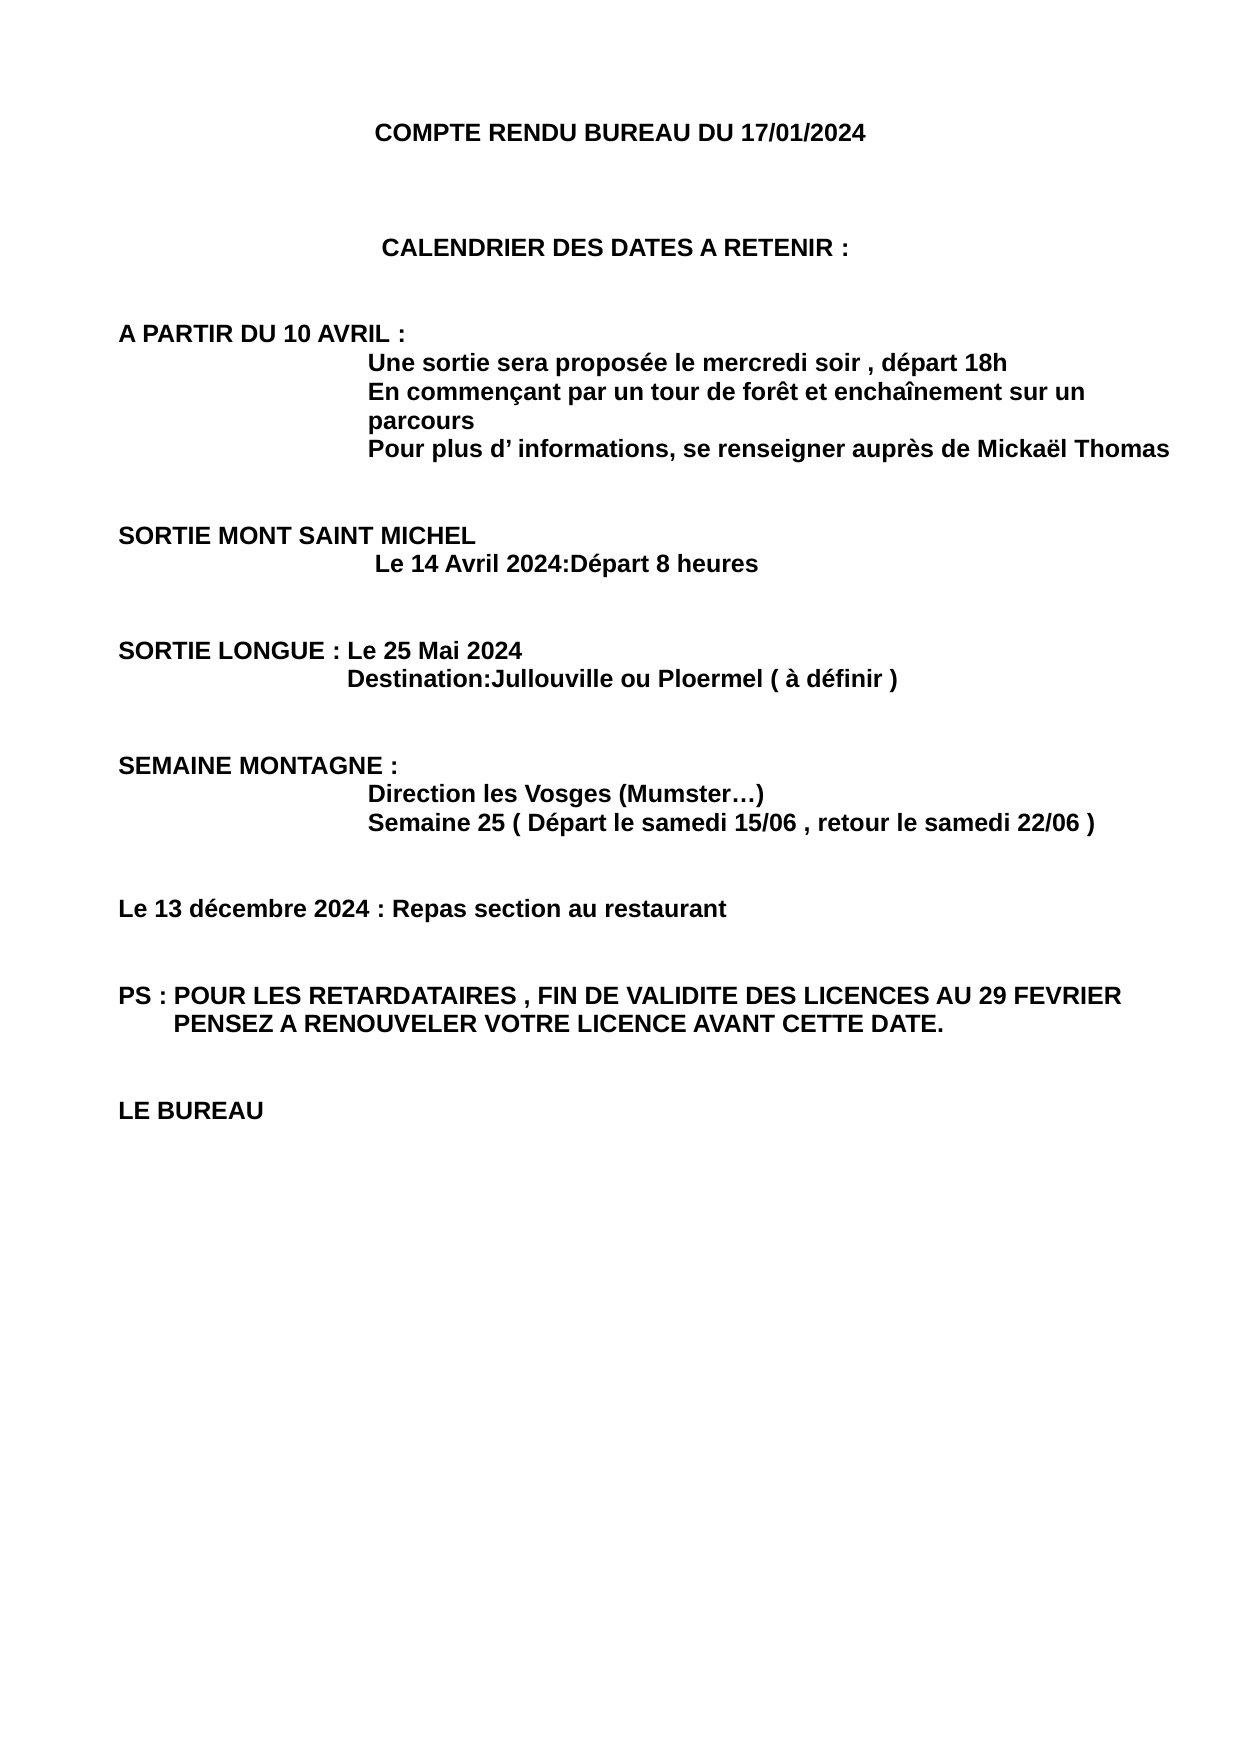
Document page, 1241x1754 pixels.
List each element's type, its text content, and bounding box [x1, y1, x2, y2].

text SEMAINE MONTAGNE : [118, 751, 1122, 779]
text LE BUREAU [118, 1096, 1122, 1124]
text Le 13 décembre 2024 : Repas section au restaurant [118, 894, 1122, 923]
text Une sortie sera proposée le mercredi soir , départ 18h [118, 348, 1122, 377]
text Destination:Jullouville ou Ploermel ( à définir ) [118, 664, 1122, 693]
text En commençant par un tour de forêt et enchaînement sur un parcours [118, 377, 1122, 434]
text PS : POUR LES RETARDATAIRES , FIN DE VALIDITE DES LICENCES AU 29 FEVRIER [118, 981, 1187, 1009]
text Semaine 25 ( Départ le samedi 15/06 , retour le samedi 22/06 ) [118, 808, 1122, 837]
text SORTIE MONT SAINT MICHEL [118, 521, 1122, 549]
text Le 14 Avril 2024:Départ 8 heures [118, 549, 1122, 578]
text A PARTIR DU 10 AVRIL : [118, 319, 1122, 348]
text COMPTE RENDU BUREAU DU 17/01/2024 [118, 118, 1122, 147]
text SORTIE LONGUE : Le 25 Mai 2024 [118, 636, 1122, 664]
text Pour plus d’ informations, se renseigner auprès de Mickaël Thomas [118, 434, 1199, 463]
text CALENDRIER DES DATES A RETENIR : [118, 233, 1122, 262]
text PENSEZ A RENOUVELER VOTRE LICENCE AVANT CETTE DATE. [118, 1009, 1122, 1038]
text Direction les Vosges (Mumster…) [118, 779, 1122, 808]
